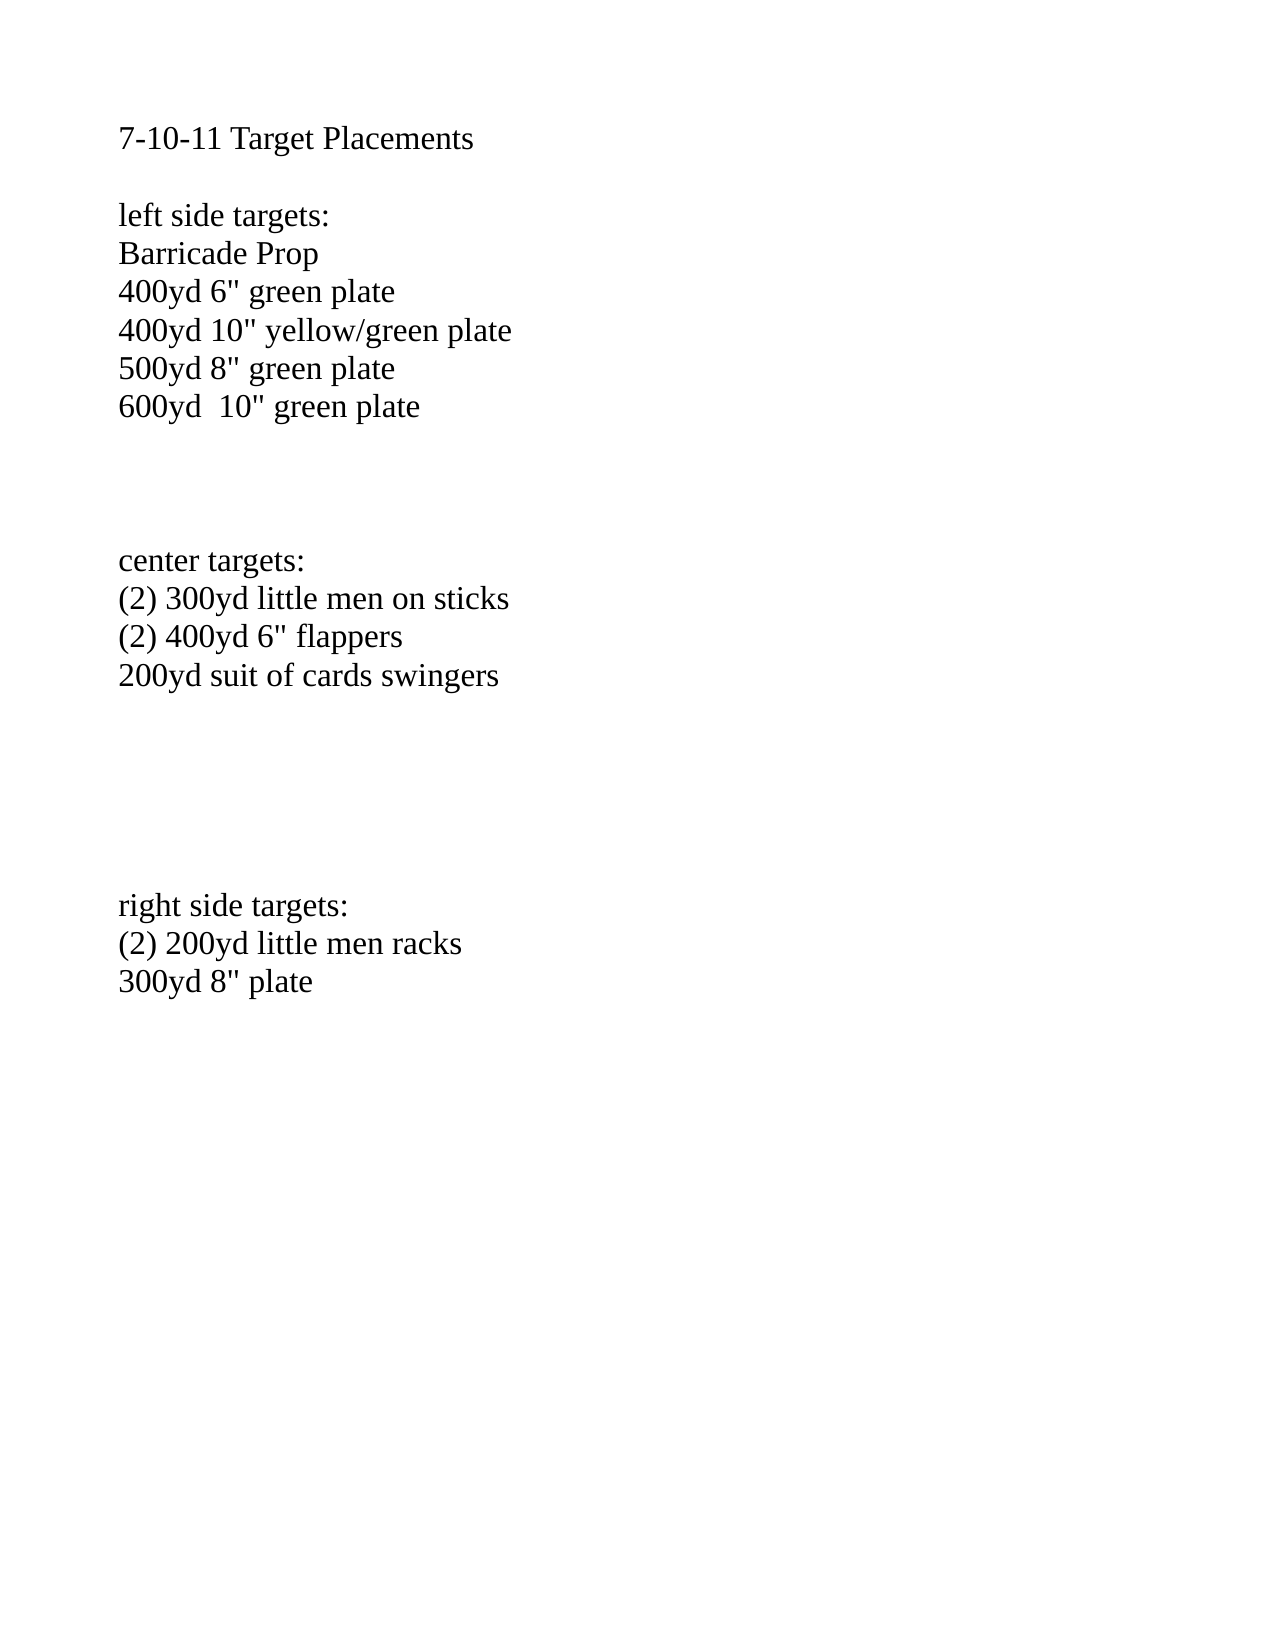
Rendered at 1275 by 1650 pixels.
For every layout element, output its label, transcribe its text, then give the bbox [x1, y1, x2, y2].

text 400yd 10" yellow/green plate [118, 310, 1157, 348]
text left side targets: [118, 195, 1157, 233]
text 200yd suit of cards swingers [118, 655, 1157, 693]
text 500yd 8" green plate [118, 348, 1157, 386]
text (2) 300yd little men on sticks [118, 578, 1157, 616]
text Barricade Prop [118, 233, 1157, 271]
text 300yd 8" plate [118, 961, 1157, 1000]
text right side targets: [118, 885, 1157, 923]
text center targets: [118, 540, 1157, 578]
text 600yd 10" green plate [118, 386, 1157, 425]
text (2) 400yd 6" flappers [118, 616, 1157, 655]
text 400yd 6" green plate [118, 271, 1157, 310]
text (2) 200yd little men racks [118, 923, 1157, 961]
text 7-10-11 Target Placements [118, 118, 1157, 156]
